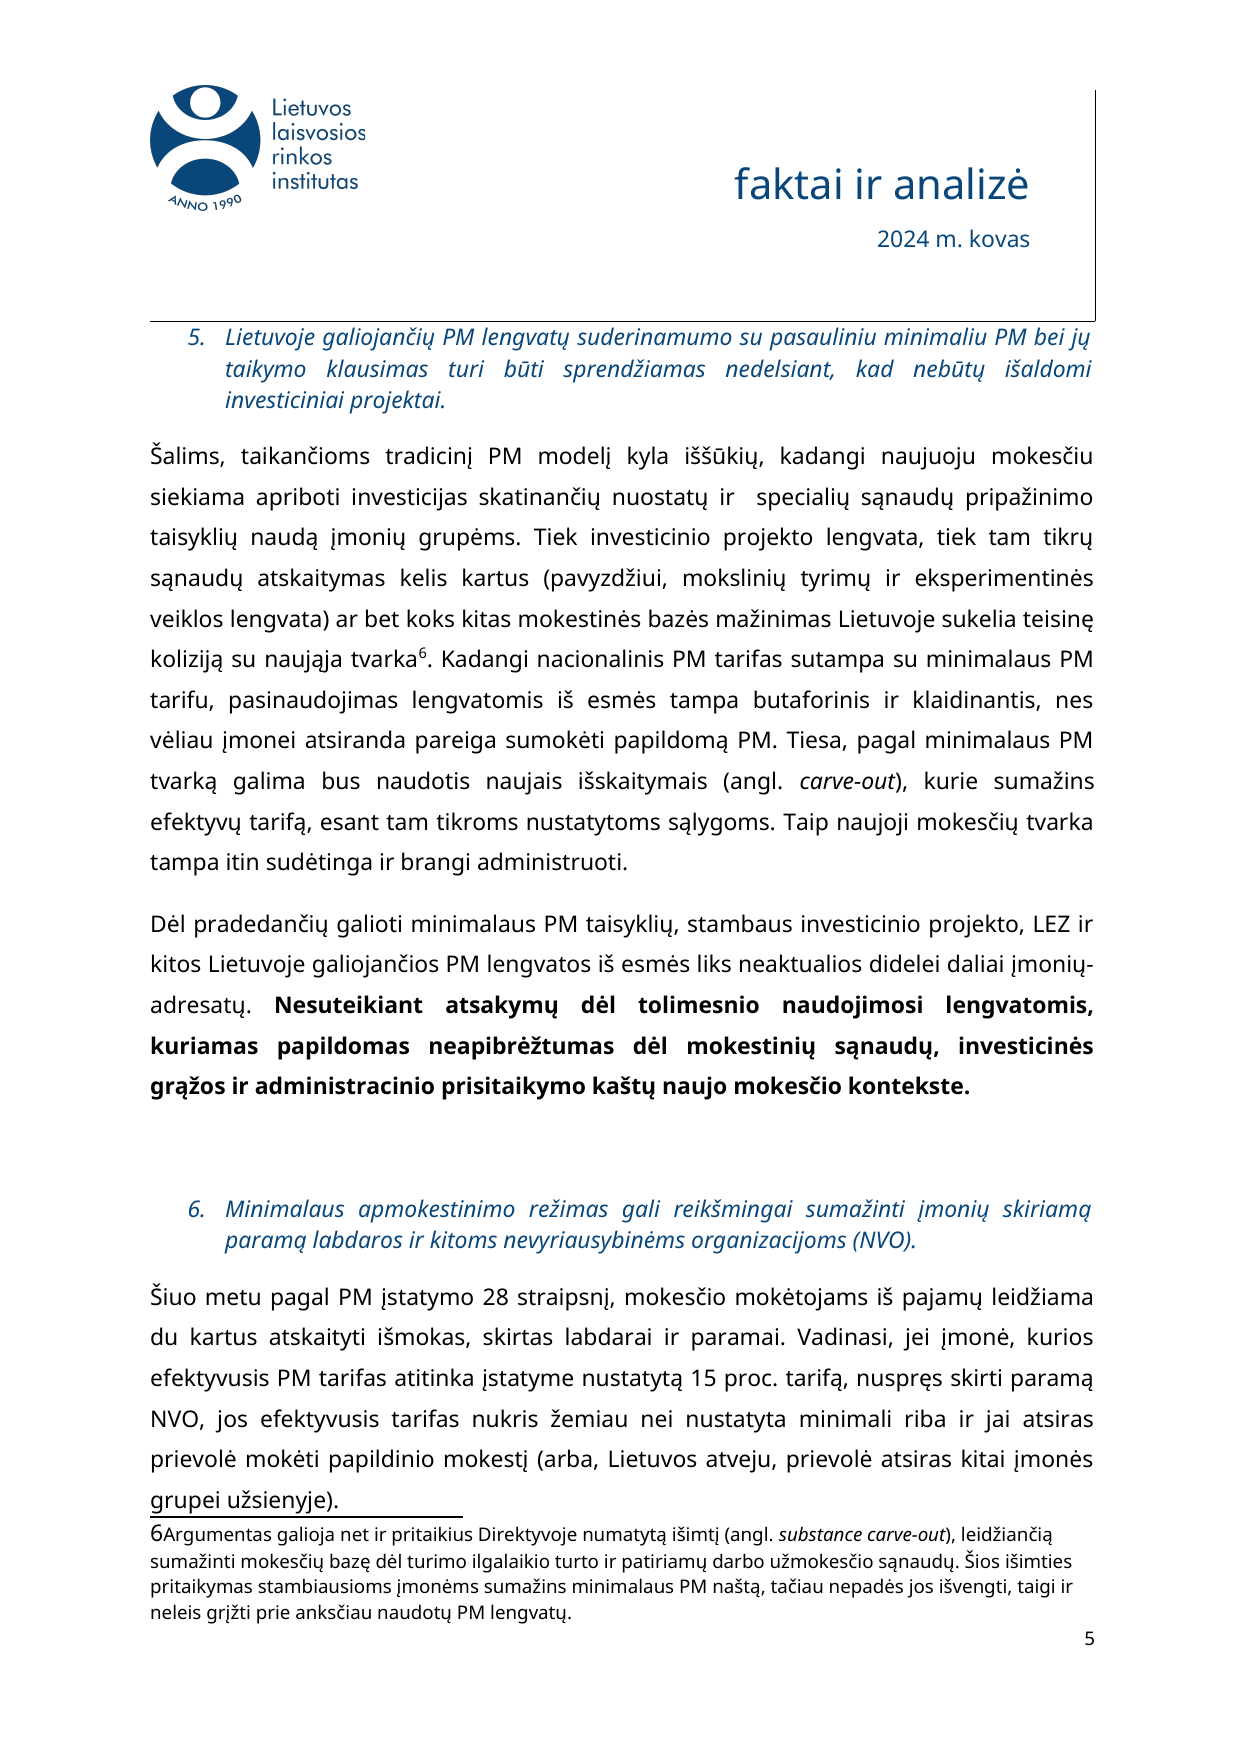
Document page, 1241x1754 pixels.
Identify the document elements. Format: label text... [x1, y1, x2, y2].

subtitle Minimalaus apmokestinimo režimas gali reikšmingai sumažinti įmonių skiriamą paramą labdaros ir kitoms nevyriausybinėms organizacijoms (NVO). [187, 1193, 1095, 1256]
text Argumentas galioja net ir pritaikius Direktyvoje numatytą išimtį (angl. substance carve-out), leidžiančią sumažinti mokesčių bazę dėl turimo ilgalaikio turto ir patiriamų darbo užmokesčio sąnaudų. Šios išimties pritaikymas stambiausioms įmonėms sumažins minimalaus PM naštą, tačiau nepadės jos išvengti, taigi ir neleis grįžti prie anksčiau naudotų PM lengvatų. [150, 1517, 1095, 1625]
text Šalims, taikančioms tradicinį PM modelį kyla iššūkių, kadangi naujuoju mokesčiu siekiama apriboti investicijas skatinančių nuostatų ir specialių sąnaudų pripažinimo taisyklių naudą įmonių grupėms. Tiek investicinio projekto lengvata, tiek tam tikrų sąnaudų atskaitymas kelis kartus (pavyzdžiui, mokslinių tyrimų ir eksperimentinės veiklos lengvata) ar bet koks kitas mokestinės bazės mažinimas Lietuvoje sukelia teisinę koliziją su naująja tvarka. Kadangi nacionalinis PM tarifas sutampa su minimalaus PM tarifu, pasinaudojimas lengvatomis iš esmės tampa butaforinis ir klaidinantis, nes vėliau įmonei atsiranda pareiga sumokėti papildomą PM. Tiesa, pagal minimalaus PM tvarką galima bus naudotis naujais išskaitymais (angl. carve-out), kurie sumažins efektyvų tarifą, esant tam tikroms nustatytoms sąlygoms. Taip naujoji mokesčių tvarka tampa itin sudėtinga ir brangi administruoti. [150, 440, 1095, 878]
subtitle Lietuvoje galiojančių PM lengvatų suderinamumo su pasauliniu minimaliu PM bei jų taikymo klausimas turi būti sprendžiamas nedelsiant, kad nebūtų išaldomi investiciniai projektai. [187, 321, 1095, 415]
text Dėl pradedančių galioti minimalaus PM taisyklių, stambaus investicinio projekto, LEZ ir kitos Lietuvoje galiojančios PM lengvatos iš esmės liks neaktualios didelei daliai įmonių-adresatų. Nesuteikiant atsakymų dėl tolimesnio naudojimosi lengvatomis, kuriamas papildomas neapibrėžtumas dėl mokestinių sąnaudų, investicinės grąžos ir administracinio prisitaikymo kaštų naujo mokesčio kontekste. [150, 908, 1095, 1102]
text Šiuo metu pagal PM įstatymo 28 straipsnį, mokesčio mokėtojams iš pajamų leidžiama du kartus atskaityti išmokas, skirtas labdarai ir paramai. Vadinasi, jei įmonė, kurios efektyvusis PM tarifas atitinka įstatyme nustatytą 15 proc. tarifą, nuspręs skirti paramą NVO, jos efektyvusis tarifas nukris žemiau nei nustatyta minimali riba ir jai atsiras prievolė mokėti papildinio mokestį (arba, Lietuvos atveju, prievolė atsiras kitai įmonės grupei užsienyje). [150, 1281, 1095, 1515]
